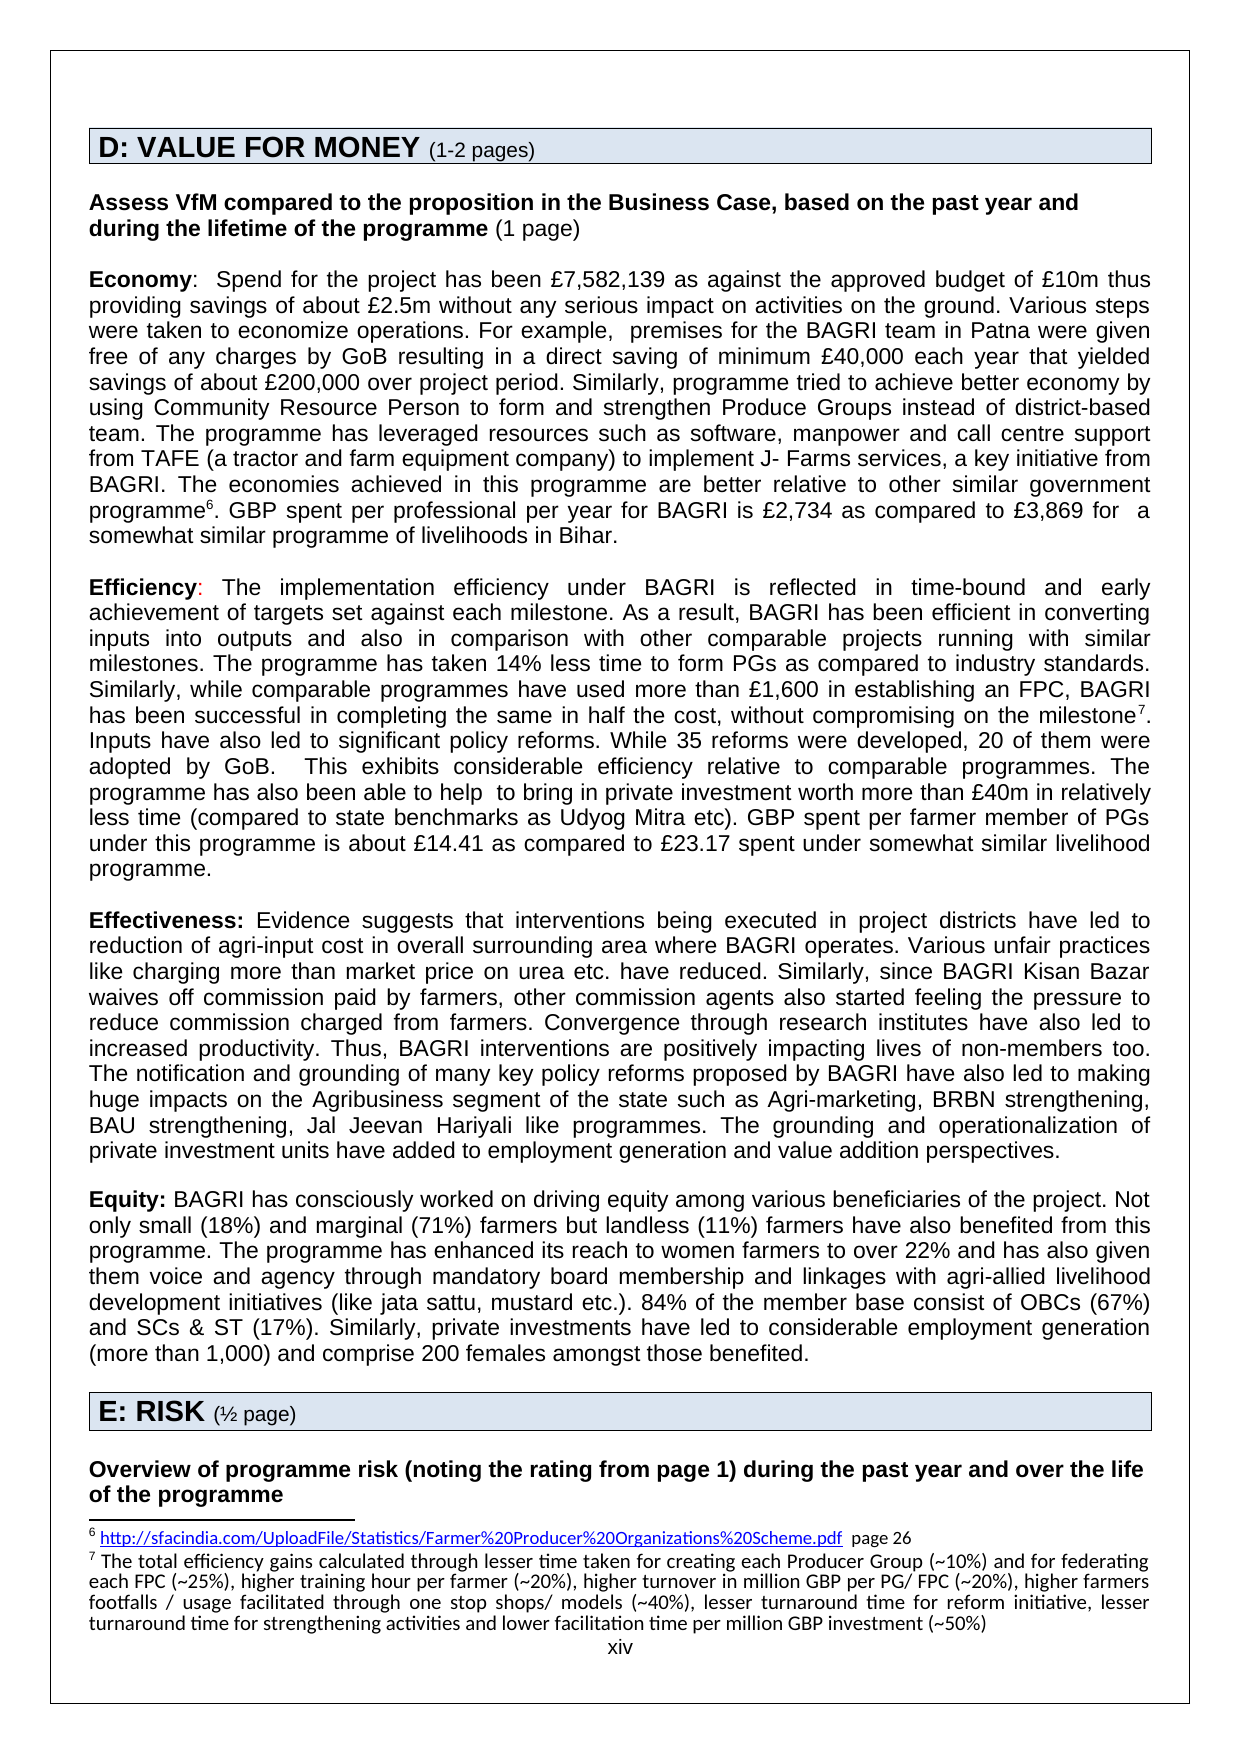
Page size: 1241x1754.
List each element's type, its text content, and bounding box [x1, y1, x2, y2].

text Equity: BAGRI has consciously worked on driving equity among various beneficiaries of the project. Not only small (18%) and marginal (71%) farmers but landless (11%) farmers have also benefited from this programme. The programme has enhanced its reach to women farmers to over 22% and has also given them voice and agency through mandatory board membership and linkages with agri-allied livelihood development initiatives (like jata sattu, mustard etc.). 84% of the member base consist of OBCs (67%) and SCs & ST (17%). Similarly, private investments have led to considerable employment generation (more than 1,000) and comprise 200 females amongst those benefited. [89, 1187, 1152, 1366]
text Overview of programme risk (noting the rating from page 1) during the past year and over the life of the programme [89, 1456, 1152, 1508]
text Efficiency: The implementation efficiency under BAGRI is reflected in time-bound and early achievement of targets set against each milestone. As a result, BAGRI has been efficient in converting inputs into outputs and also in comparison with other comparable projects running with similar milestones. The programme has taken 14% less time to form PGs as compared to industry standards. Similarly, while comparable programmes have used more than £1,600 in establishing an FPC, BAGRI has been successful in completing the same in half the cost, without compromising on the milestone. Inputs have also led to significant policy reforms. While 35 reforms were developed, 20 of them were adopted by GoB. This exhibits considerable efficiency relative to comparable programmes. The programme has also been able to help to bring in private investment worth more than £40m in relatively less time (compared to state benchmarks as Udyog Mitra etc). GBP spent per farmer member of PGs under this programme is about £14.41 as compared to £23.17 spent under somewhat similar livelihood programme. [89, 574, 1152, 882]
text http://sfacindia.com/UploadFile/Statistics/Farmer%20Producer%20Organizations%20Scheme.pdf page 26 [89, 1526, 1152, 1549]
subtitle D: VALUE FOR MONEY (1-2 pages) [90, 129, 1151, 163]
text Assess VfM compared to the proposition in the Business Case, based on the past year and during the lifetime of the programme (1 page) [89, 190, 1152, 241]
text The total efficiency gains calculated through lesser time taken for creating each Producer Group (~10%) and for federating each FPC (~25%), higher training hour per farmer (~20%), higher turnover in million GBP per PG/ FPC (~20%), higher farmers footfalls / usage facilitated through one stop shops/ models (~40%), lesser turnaround time for reform initiative, lesser turnaround time for strengthening activities and lower facilitation time per million GBP investment (~50%) [89, 1549, 1152, 1636]
text Economy: Spend for the project has been £7,582,139 as against the approved budget of £10m thus providing savings of about £2.5m without any serious impact on activities on the ground. Various steps were taken to economize operations. For example, premises for the BAGRI team in Patna were given free of any charges by GoB resulting in a direct saving of minimum £40,000 each year that yielded savings of about £200,000 over project period. Similarly, programme tried to achieve better economy by using Community Resource Person to form and strengthen Produce Groups instead of district-based team. The programme has leveraged resources such as software, manpower and call centre support from TAFE (a tractor and farm equipment company) to implement J- Farms services, a key initiative from BAGRI. The economies achieved in this programme are better relative to other similar government programme. GBP spent per professional per year for BAGRI is £2,734 as compared to £3,869 for a somewhat similar programme of livelihoods in Bihar. [89, 267, 1152, 548]
text Effectiveness: Evidence suggests that interventions being executed in project districts have led to reduction of agri-input cost in overall surrounding area where BAGRI operates. Various unfair practices like charging more than market price on urea etc. have reduced. Similarly, since BAGRI Kisan Bazar waives off commission paid by farmers, other commission agents also started feeling the pressure to reduce commission charged from farmers. Convergence through research institutes have also led to increased productivity. Thus, BAGRI interventions are positively impacting lives of non-members too. The notification and grounding of many key policy reforms proposed by BAGRI have also led to making huge impacts on the Agribusiness segment of the state such as Agri-marketing, BRBN strengthening, BAU strengthening, Jal Jeevan Hariyali like programmes. The grounding and operationalization of private investment units have added to employment generation and value addition perspectives. [89, 907, 1152, 1163]
text E: RISK (½ page) [90, 1393, 1151, 1430]
